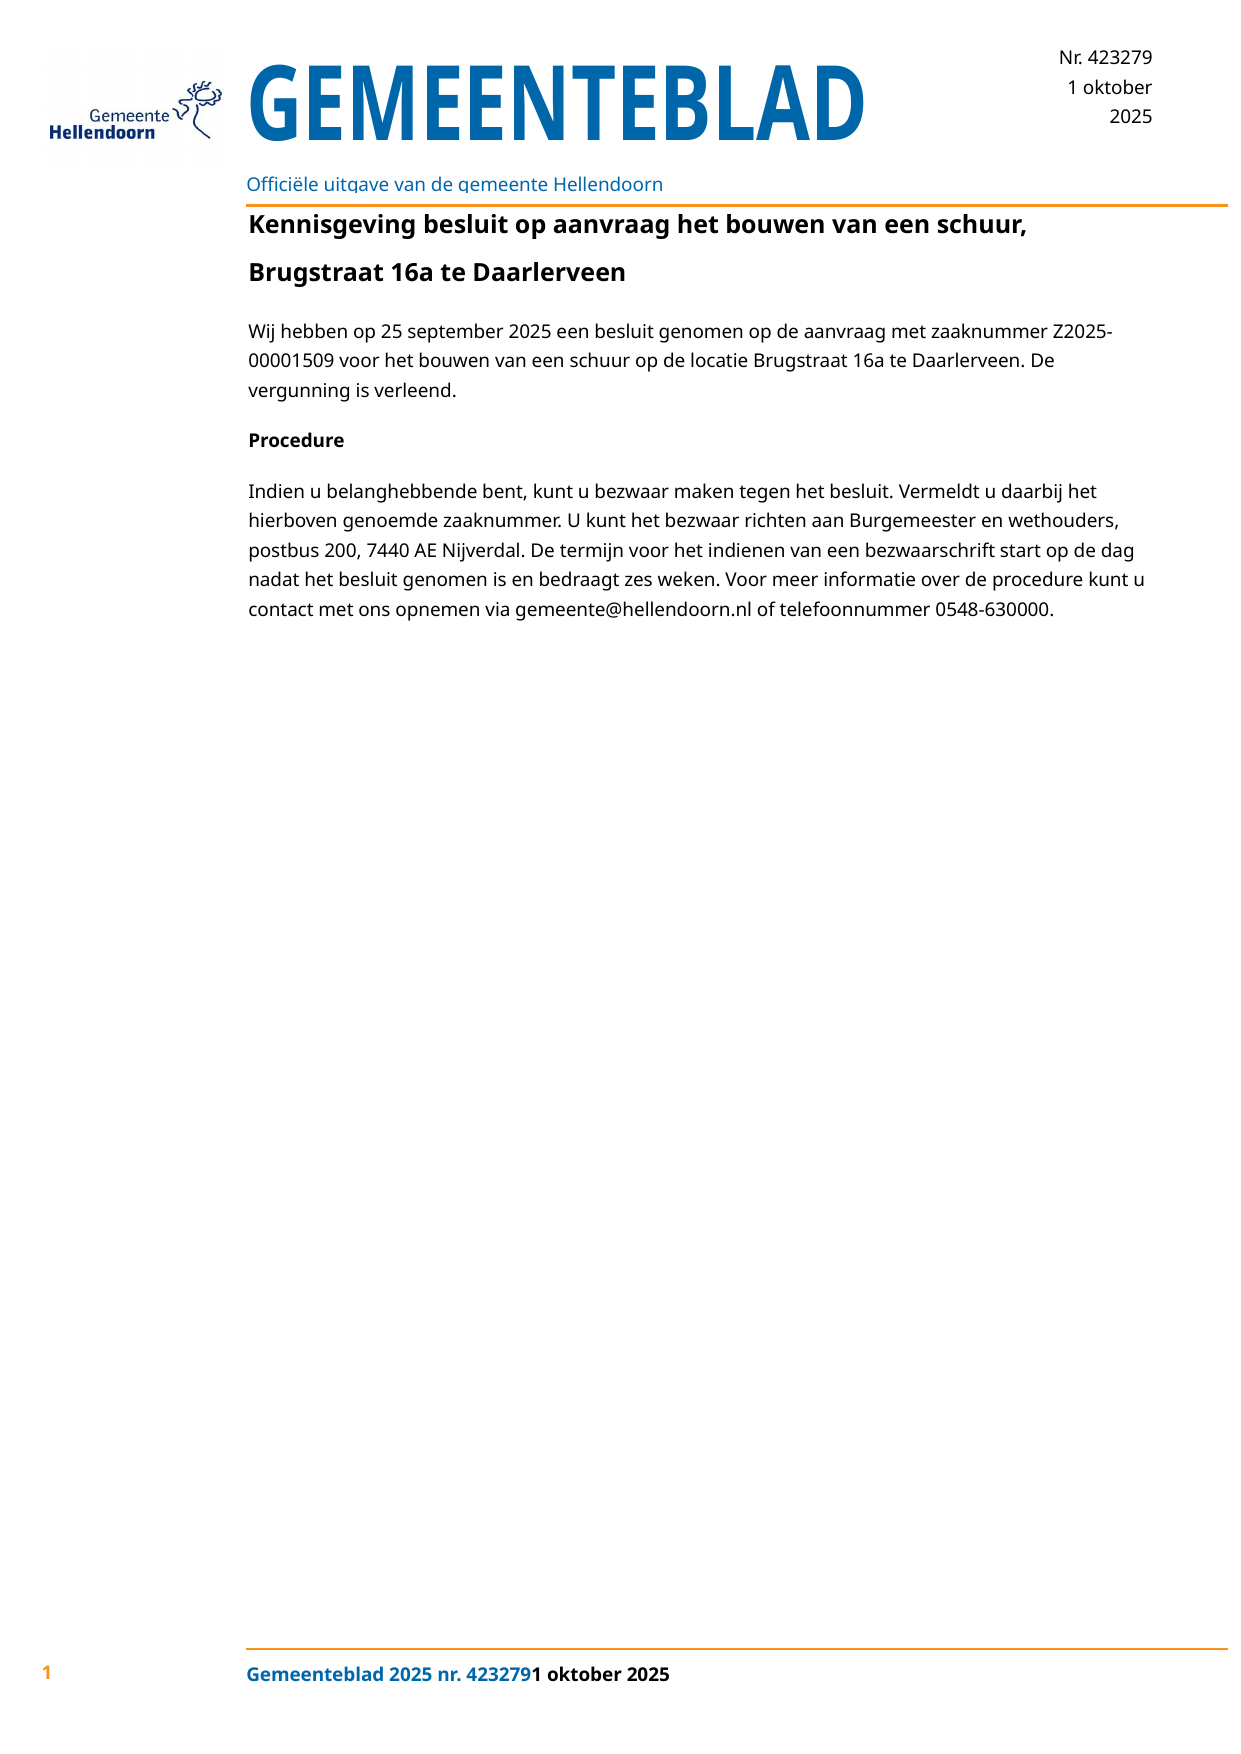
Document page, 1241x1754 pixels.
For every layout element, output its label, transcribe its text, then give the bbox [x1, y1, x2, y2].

text Wij hebben op 25 september 2025 een besluit genomen op de aanvraag met zaaknummer Z2025-00001509 voor het bouwen van een schuur op de locatie Brugstraat 16a te Daarlerveen. De vergunning is verleend. [248, 318, 1152, 403]
text Indien u belanghebbende bent, kunt u bezwaar maken tegen het besluit. Vermeldt u daarbij het hierboven genoemde zaaknummer. U kunt het bezwaar richten aan Burgemeester en wethouders, postbus 200, 7440 AE Nijverdal. De termijn voor het indienen van een bezwaarschrift start op de dag nadat het besluit genomen is en bedraagt zes weken. Voor meer informatie over de procedure kunt u contact met ons opnemen via gemeente@hellendoorn.nl of telefoonnummer 0548-630000. [248, 478, 1152, 622]
text Kennisgeving besluit op aanvraag het bouwen van een schuur, Brugstraat 16a te Daarlerveen [248, 207, 1152, 288]
picture [41, 47, 231, 172]
text Procedure [248, 427, 1152, 453]
